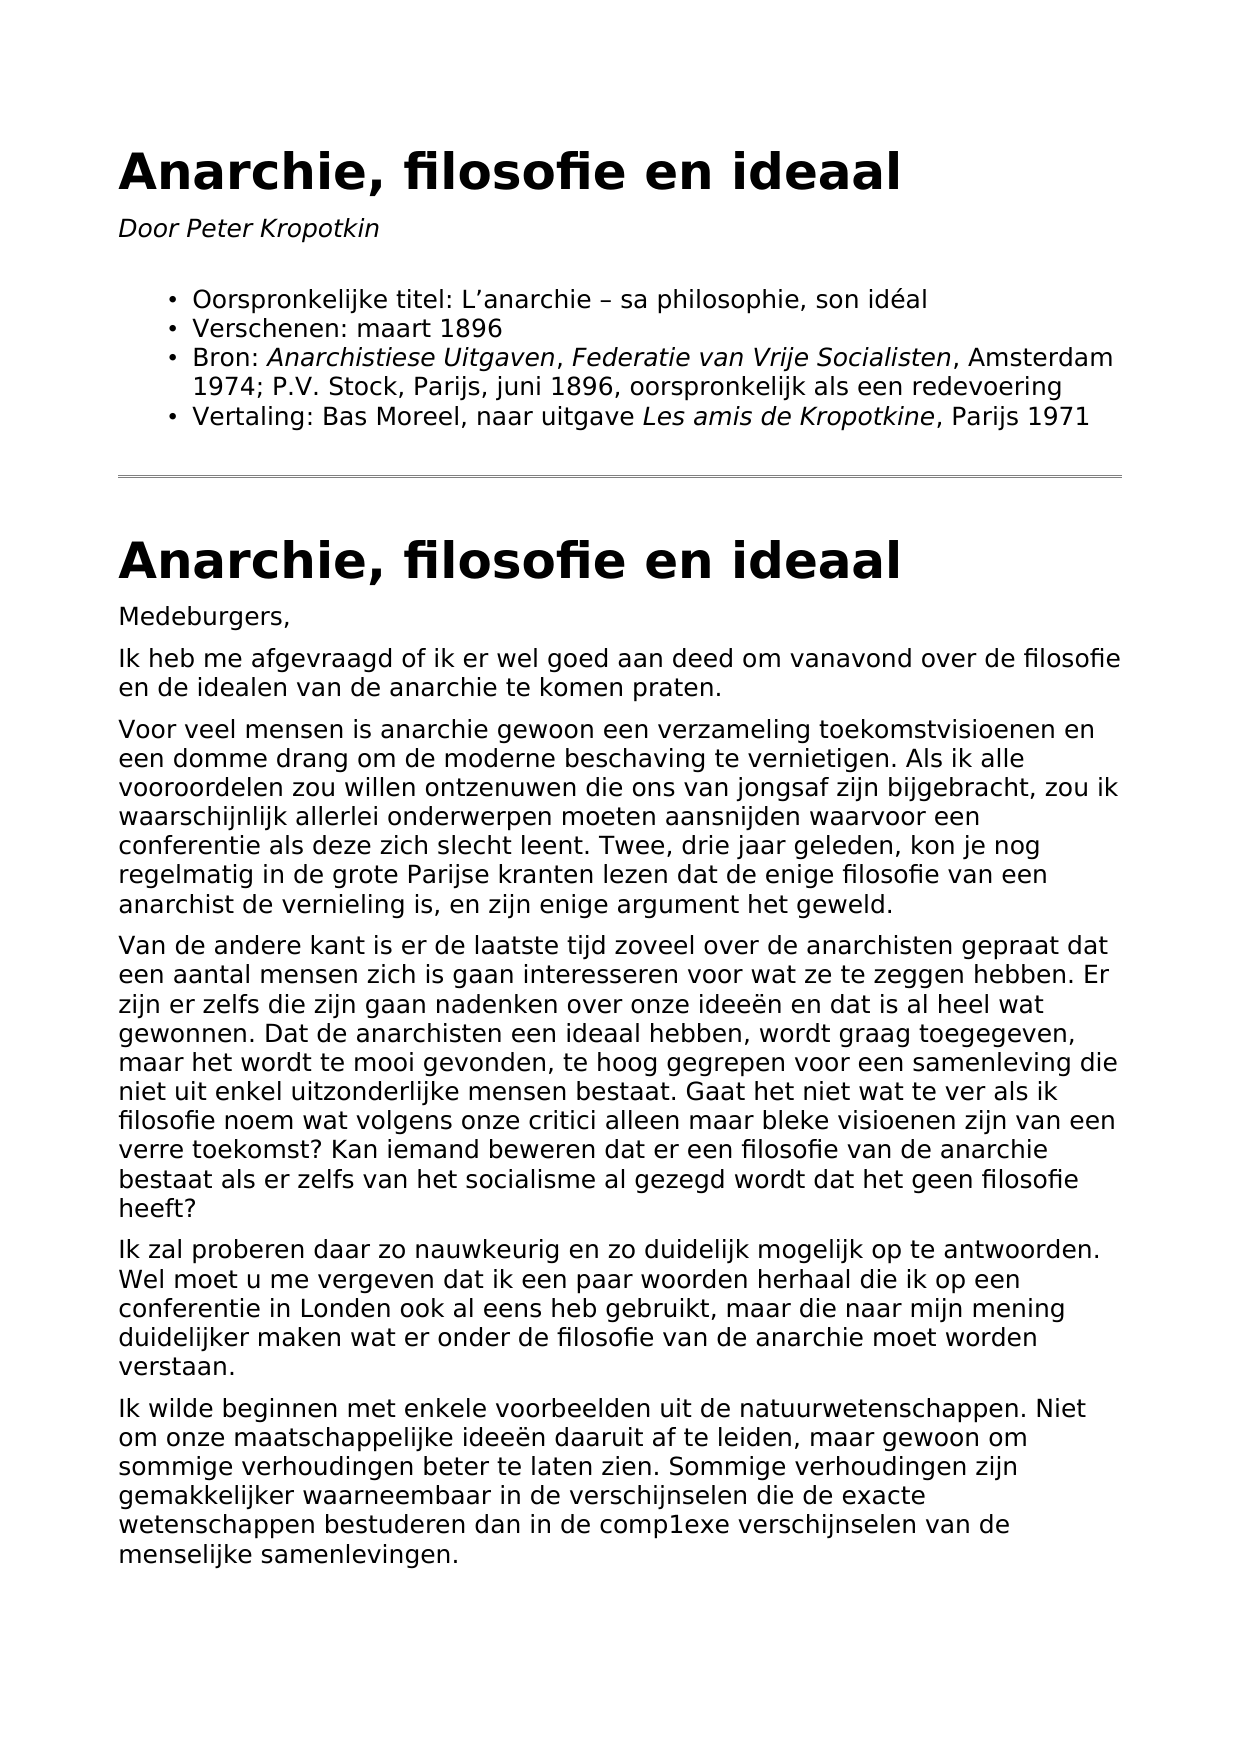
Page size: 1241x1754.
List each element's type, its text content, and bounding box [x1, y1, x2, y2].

text Van de andere kant is er de laatste tijd zoveel over de anarchisten gepraat dat een aantal mensen zich is gaan interesseren voor wat ze te zeggen hebben. Er zijn er zelfs die zijn gaan nadenken over onze ideeën en dat is al heel wat gewonnen. Dat de anarchisten een ideaal hebben, wordt graag toegegeven, maar het wordt te mooi gevonden, te hoog gegrepen voor een samenleving die niet uit enkel uitzonderlijke mensen bestaat. Gaat het niet wat te ver als ik filosofie noem wat volgens onze critici alleen maar bleke visioenen zijn van een verre toekomst? Kan iemand beweren dat er een filosofie van de anarchie bestaat als er zelfs van het socialisme al gezegd wordt dat het geen filosofie heeft? [118, 932, 1122, 1223]
list Verschenen: maart 1896 [177, 314, 1122, 343]
text Medeburgers, [118, 602, 1122, 632]
list Bron: Anarchistiese Uitgaven, Federatie van Vrije Socialisten, Amsterdam 1974; P.V. Stock, Parijs, juni 1896, oorspronkelijk als een redevoering [177, 343, 1122, 402]
subtitle Anarchie, filosofie en ideaal [118, 532, 1122, 590]
text Ik zal proberen daar zo nauwkeurig en zo duidelijk mogelijk op te antwoorden. Wel moet u me vergeven dat ik een paar woorden herhaal die ik op een conferentie in Londen ook al eens heb gebruikt, maar die naar mijn mening duidelijker maken wat er onder de filosofie van de anarchie moet worden verstaan. [118, 1236, 1122, 1382]
list Oorspronkelijke titel: L’anarchie – sa philosophie, son idéal [177, 285, 1122, 314]
list Vertaling: Bas Moreel, naar uitgave Les amis de Kropotkine, Parijs 1971 [177, 402, 1122, 431]
subtitle Anarchie, filosofie en ideaal [118, 143, 1122, 201]
text Ik heb me afgevraagd of ik er wel goed aan deed om vanavond over de filosofie en de idealen van de anarchie te komen praten. [118, 644, 1122, 702]
text Voor veel mensen is anarchie gewoon een verzameling toekomstvisioenen en een domme drang om de moderne beschaving te vernietigen. Als ik alle vooroordelen zou willen ontzenuwen die ons van jongsaf zijn bijgebracht, zou ik waarschijnlijk allerlei onderwerpen moeten aansnijden waarvoor een conferentie als deze zich slecht leent. Twee, drie jaar geleden, kon je nog regelmatig in de grote Parijse kranten lezen dat de enige filosofie van een anarchist de vernieling is, en zijn enige argument het geweld. [118, 715, 1122, 919]
text Door Peter Kropotkin [118, 214, 1122, 243]
text Ik wilde beginnen met enkele voorbeelden uit de natuurwetenschappen. Niet om onze maatschappelijke ideeën daaruit af te leiden, maar gewoon om sommige verhoudingen beter te laten zien. Sommige verhoudingen zijn gemakkelijker waarneembaar in de verschijnselen die de exacte wetenschappen bestuderen dan in de comp1exe verschijnselen van de menselijke samenlevingen. [118, 1394, 1122, 1569]
